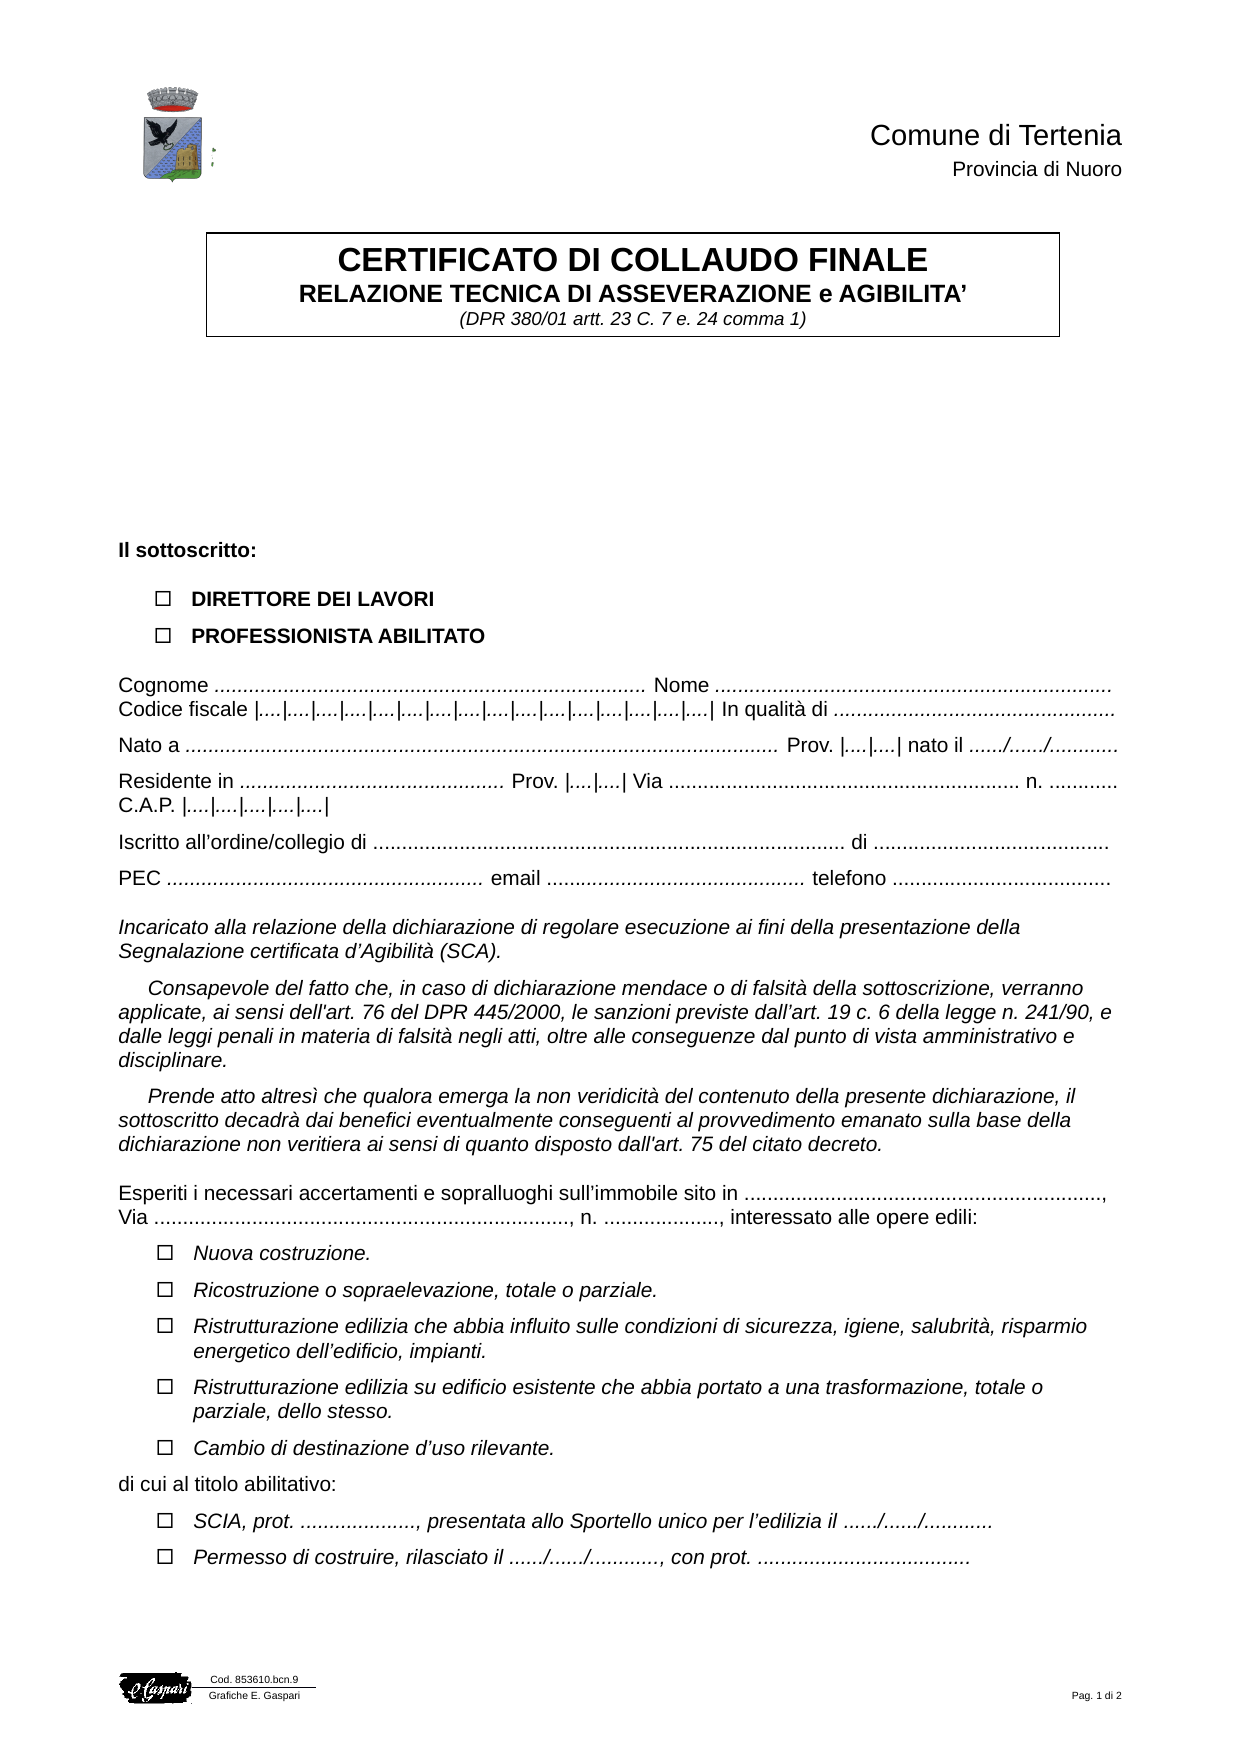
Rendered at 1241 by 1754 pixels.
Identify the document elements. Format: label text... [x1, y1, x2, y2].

text Il sottoscritto: [118, 538, 1122, 562]
text Cognome ........................................................................... Nome ..................................................................... Codice fiscale |....|....|....|....|....|....|....|....|....|....|....|....|....|....|....|....| In qualità di ................................................. [118, 672, 1122, 720]
text Esperiti i necessari accertamenti e sopralluoghi sull’immobile sito in .............................................................., Via ........................................................................, n. ...................., interessato alle opere edili: [118, 1181, 1122, 1229]
text Nato a ....................................................................................................... Prov. |....|....| nato il ....../....../............ [118, 733, 1122, 757]
picture [122, 87, 224, 219]
text Consapevole del fatto che, in caso di dichiarazione mendace o di falsità della sottoscrizione, verranno applicate, ai sensi dell'art. 76 del DPR 445/2000, le sanzioni previste dall’art. 19 c. 6 della legge n. 241/90, e dalle leggi penali in materia di falsità negli atti, oltre alle conseguenze dal punto di vista amministrativo e disciplinare. [118, 976, 1122, 1071]
text Prende atto altresì che qualora emerga la non veridicità del contenuto della presente dichiarazione, il sottoscritto decadrà dai benefici eventualmente conseguenti al provvedimento emanato sulla base della dichiarazione non veritiera ai sensi di quanto disposto dall'art. 75 del citato decreto. [118, 1084, 1122, 1156]
list Ricostruzione o sopraelevazione, totale o parziale. [156, 1278, 1122, 1302]
text PEC ....................................................... email ............................................. telefono ...................................... [118, 866, 1122, 890]
text Comune di Tertenia [224, 118, 1122, 152]
list DIRETTORE DEI LAVORI [153, 587, 1122, 611]
text Iscritto all’ordine/collegio di .................................................................................. di ......................................... [118, 830, 1122, 854]
list Ristrutturazione edilizia su edificio esistente che abbia portato a una trasformazione, totale o parziale, dello stesso. [156, 1375, 1122, 1423]
picture [118, 1672, 192, 1704]
list Cambio di destinazione d’uso rilevante. [156, 1435, 1122, 1459]
list SCIA, prot. ...................., presentata allo Sportello unico per l’edilizia il ....../....../............ [156, 1508, 1122, 1532]
text Provincia di Nuoro [224, 157, 1122, 181]
list Permesso di costruire, rilasciato il ....../....../............, con prot. ..................................... [156, 1545, 1122, 1569]
text Incaricato alla relazione della dichiarazione di regolare esecuzione ai fini della presentazione della Segnalazione certificata d’Agibilità (SCA). [118, 915, 1122, 963]
text di cui al titolo abilitativo: [118, 1472, 1122, 1496]
list PROFESSIONISTA ABILITATO [153, 623, 1122, 647]
list Ristrutturazione edilizia che abbia influito sulle condizioni di sicurezza, igiene, salubrità, risparmio energetico dell’edificio, impianti. [156, 1314, 1122, 1362]
list Nuova costruzione. [156, 1241, 1122, 1265]
text Residente in .............................................. Prov. |....|....| Via ............................................................. n. ............ C.A.P. |....|....|....|....|....| [118, 769, 1122, 817]
